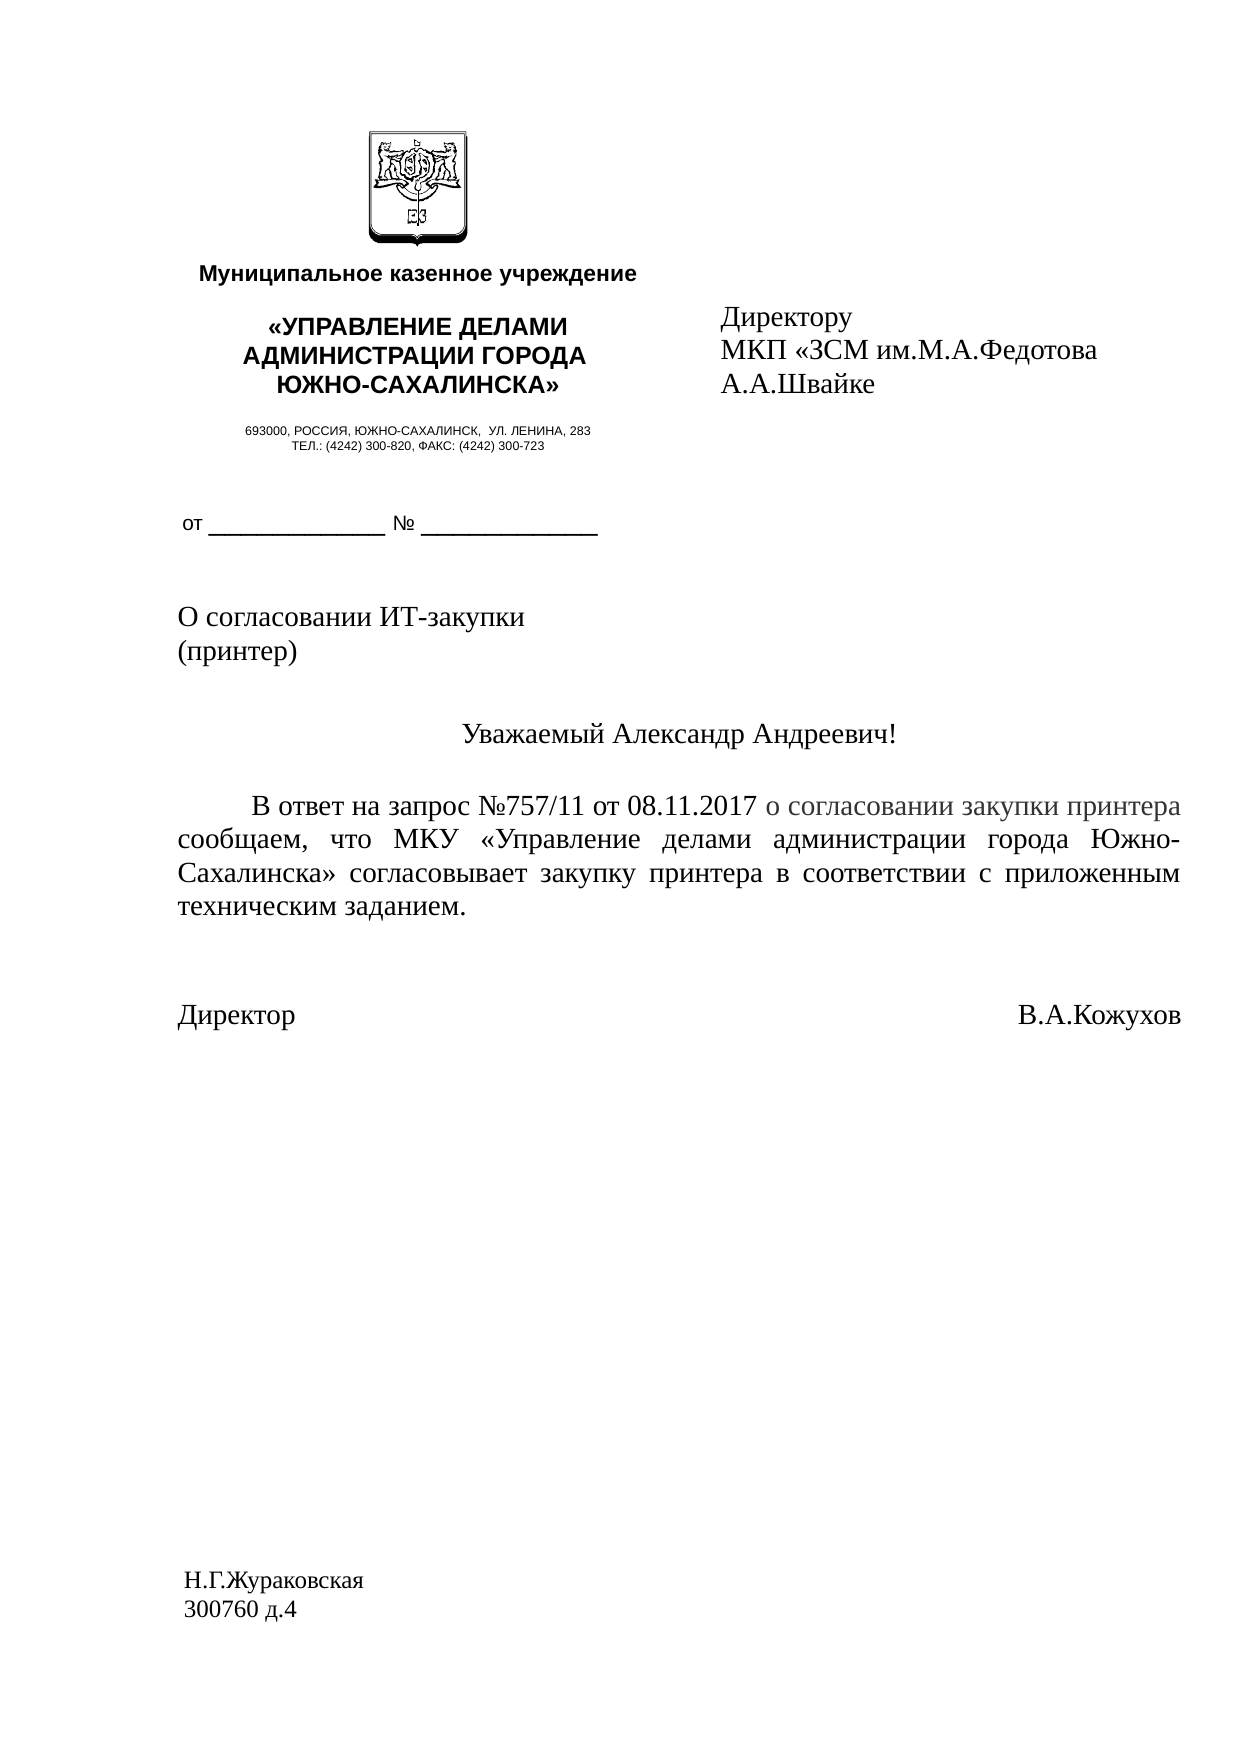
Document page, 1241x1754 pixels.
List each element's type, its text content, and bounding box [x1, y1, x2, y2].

text Н.Г.Жураковская [184, 1564, 438, 1593]
text О согласовании ИТ-закупки (принтер) [177, 599, 650, 667]
text Уважаемый Александр Андреевич! [177, 717, 1181, 750]
text Директор В.А.Кожухов [177, 997, 1181, 1031]
text от ___________ № ___________ [182, 503, 654, 536]
text 300760 д.4 [184, 1593, 438, 1623]
text В ответ на запрос №757/11 от 08.11.2017 о согласовании закупки принтера сообщаем, что МКУ «Управление делами администрации города Южно-Сахалинска» согласовывает закупку принтера в соответствии с приложенным техническим заданием. [177, 788, 1181, 922]
text Муниципальное казенное учреждение [182, 259, 654, 287]
text Директору МКП «ЗСМ им.М.А.Федотова А.А.Швайке [720, 299, 1176, 433]
text ТЕЛ.: (4242) 300-820, ФАКС: (4242) 300-723 [182, 438, 654, 453]
text «УПРАВЛЕНИЕ ДЕЛАМИ АДМИНИСТРАЦИИ ГОРОДА ЮЖНО-САХАЛИНСКА» [182, 312, 654, 399]
text 693000, РОССИЯ, ЮЖНО-САХАЛИНСК, УЛ. ЛЕНИНА, 283 [182, 424, 654, 438]
